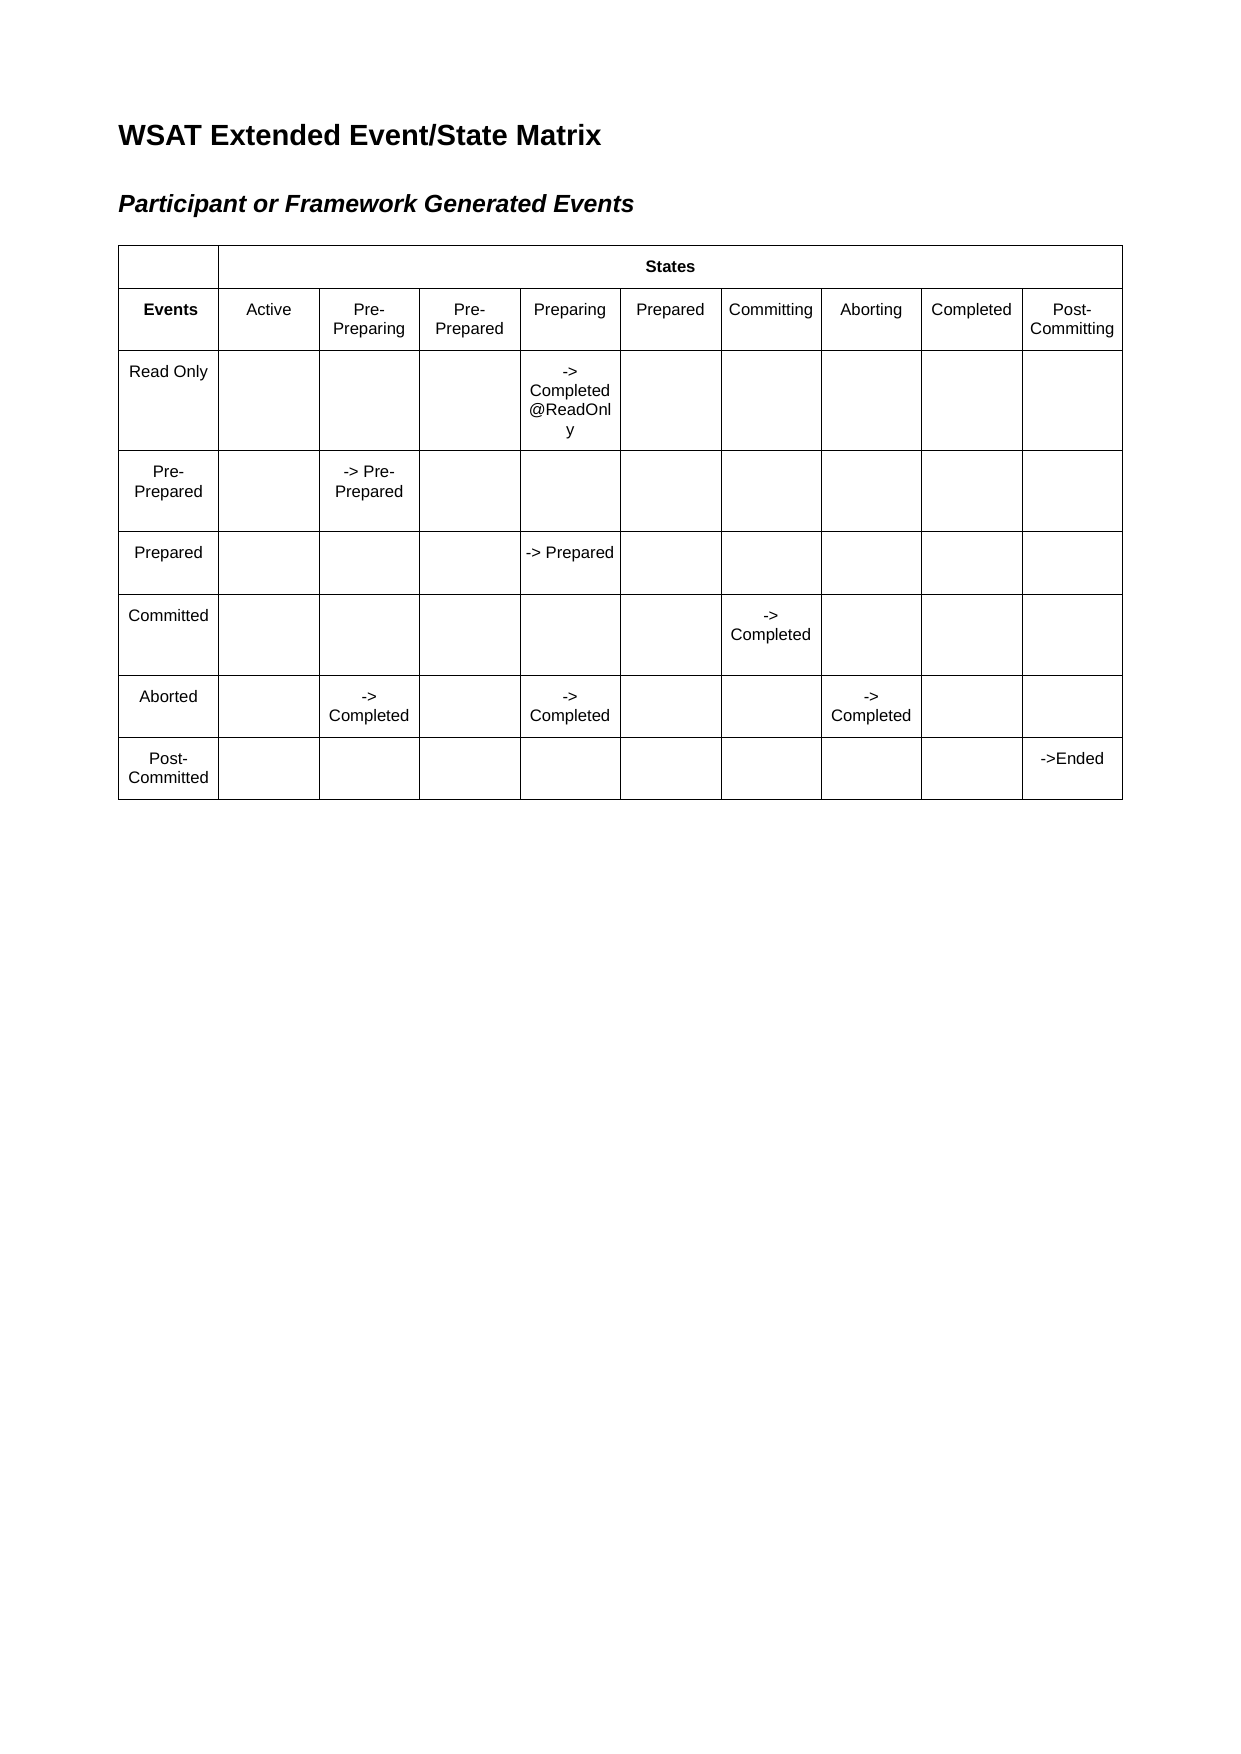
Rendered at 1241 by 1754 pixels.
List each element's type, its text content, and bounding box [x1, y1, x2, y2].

table_cell -> Completed [822, 676, 921, 737]
table_header [119, 246, 218, 288]
table_cell -> Prepared [521, 532, 620, 593]
table_cell Aborting [822, 289, 921, 350]
table_cell Prepared [119, 532, 218, 593]
table_cell Committed [119, 595, 218, 674]
table_cell [621, 351, 721, 450]
table_cell Completed [922, 289, 1022, 350]
table_cell [922, 595, 1022, 674]
table_cell [922, 532, 1022, 593]
table_cell [521, 451, 620, 531]
table_cell [822, 595, 921, 674]
table_cell Committing [722, 289, 821, 350]
table_cell [722, 351, 821, 450]
table_cell [320, 532, 419, 593]
table_cell [621, 451, 721, 531]
subtitle Participant or Framework Generated Events [118, 189, 1122, 218]
table_cell [420, 532, 520, 593]
table_cell [420, 351, 520, 450]
table_cell [219, 738, 319, 798]
table_cell -> Completed [722, 595, 821, 674]
table_cell [1023, 532, 1122, 593]
table_cell [822, 738, 921, 798]
table_cell Read Only [119, 351, 218, 450]
table_cell [722, 532, 821, 593]
table_cell [822, 351, 921, 450]
table_cell [521, 738, 620, 798]
table_cell Post-Committing [1023, 289, 1122, 350]
table_cell [219, 351, 319, 450]
table_cell [621, 676, 721, 737]
table_cell [621, 738, 721, 798]
table_cell [320, 351, 419, 450]
table_cell [320, 738, 419, 798]
table_cell Pre-Preparing [320, 289, 419, 350]
table_cell Preparing [521, 289, 620, 350]
table_cell [420, 595, 520, 674]
table_cell Pre-Prepared [119, 451, 218, 531]
table_cell [822, 451, 921, 531]
table_cell -> Completed [320, 676, 419, 737]
table_header States [219, 246, 1122, 288]
table_cell Active [219, 289, 319, 350]
table_cell [1023, 451, 1122, 531]
table_cell [621, 532, 721, 593]
table_cell [722, 676, 821, 737]
table_cell Post-Committed [119, 738, 218, 798]
table_cell [922, 738, 1022, 798]
table_cell [822, 532, 921, 593]
table_cell [922, 351, 1022, 450]
table_cell [1023, 595, 1122, 674]
table_cell [722, 738, 821, 798]
table_cell -> Completed [521, 676, 620, 737]
table_cell Aborted [119, 676, 218, 737]
table_cell -> Pre-Prepared [320, 451, 419, 531]
table_cell [621, 595, 721, 674]
table_cell ->Ended [1023, 738, 1122, 798]
table_cell [420, 738, 520, 798]
table_cell [420, 676, 520, 737]
table_cell [219, 532, 319, 593]
table_cell Pre-Prepared [420, 289, 520, 350]
table_cell [219, 595, 319, 674]
table_cell [1023, 351, 1122, 450]
table_cell [219, 676, 319, 737]
subtitle WSAT Extended Event/State Matrix [118, 118, 1122, 152]
table_cell [420, 451, 520, 531]
table_cell Events [119, 289, 218, 350]
table_cell [922, 451, 1022, 531]
table_cell [320, 595, 419, 674]
table_cell [521, 595, 620, 674]
table_cell [219, 451, 319, 531]
table_cell -> Completed @ReadOnly [521, 351, 620, 450]
table_cell [722, 451, 821, 531]
table_cell Prepared [621, 289, 721, 350]
table_cell [1023, 676, 1122, 737]
table_cell [922, 676, 1022, 737]
